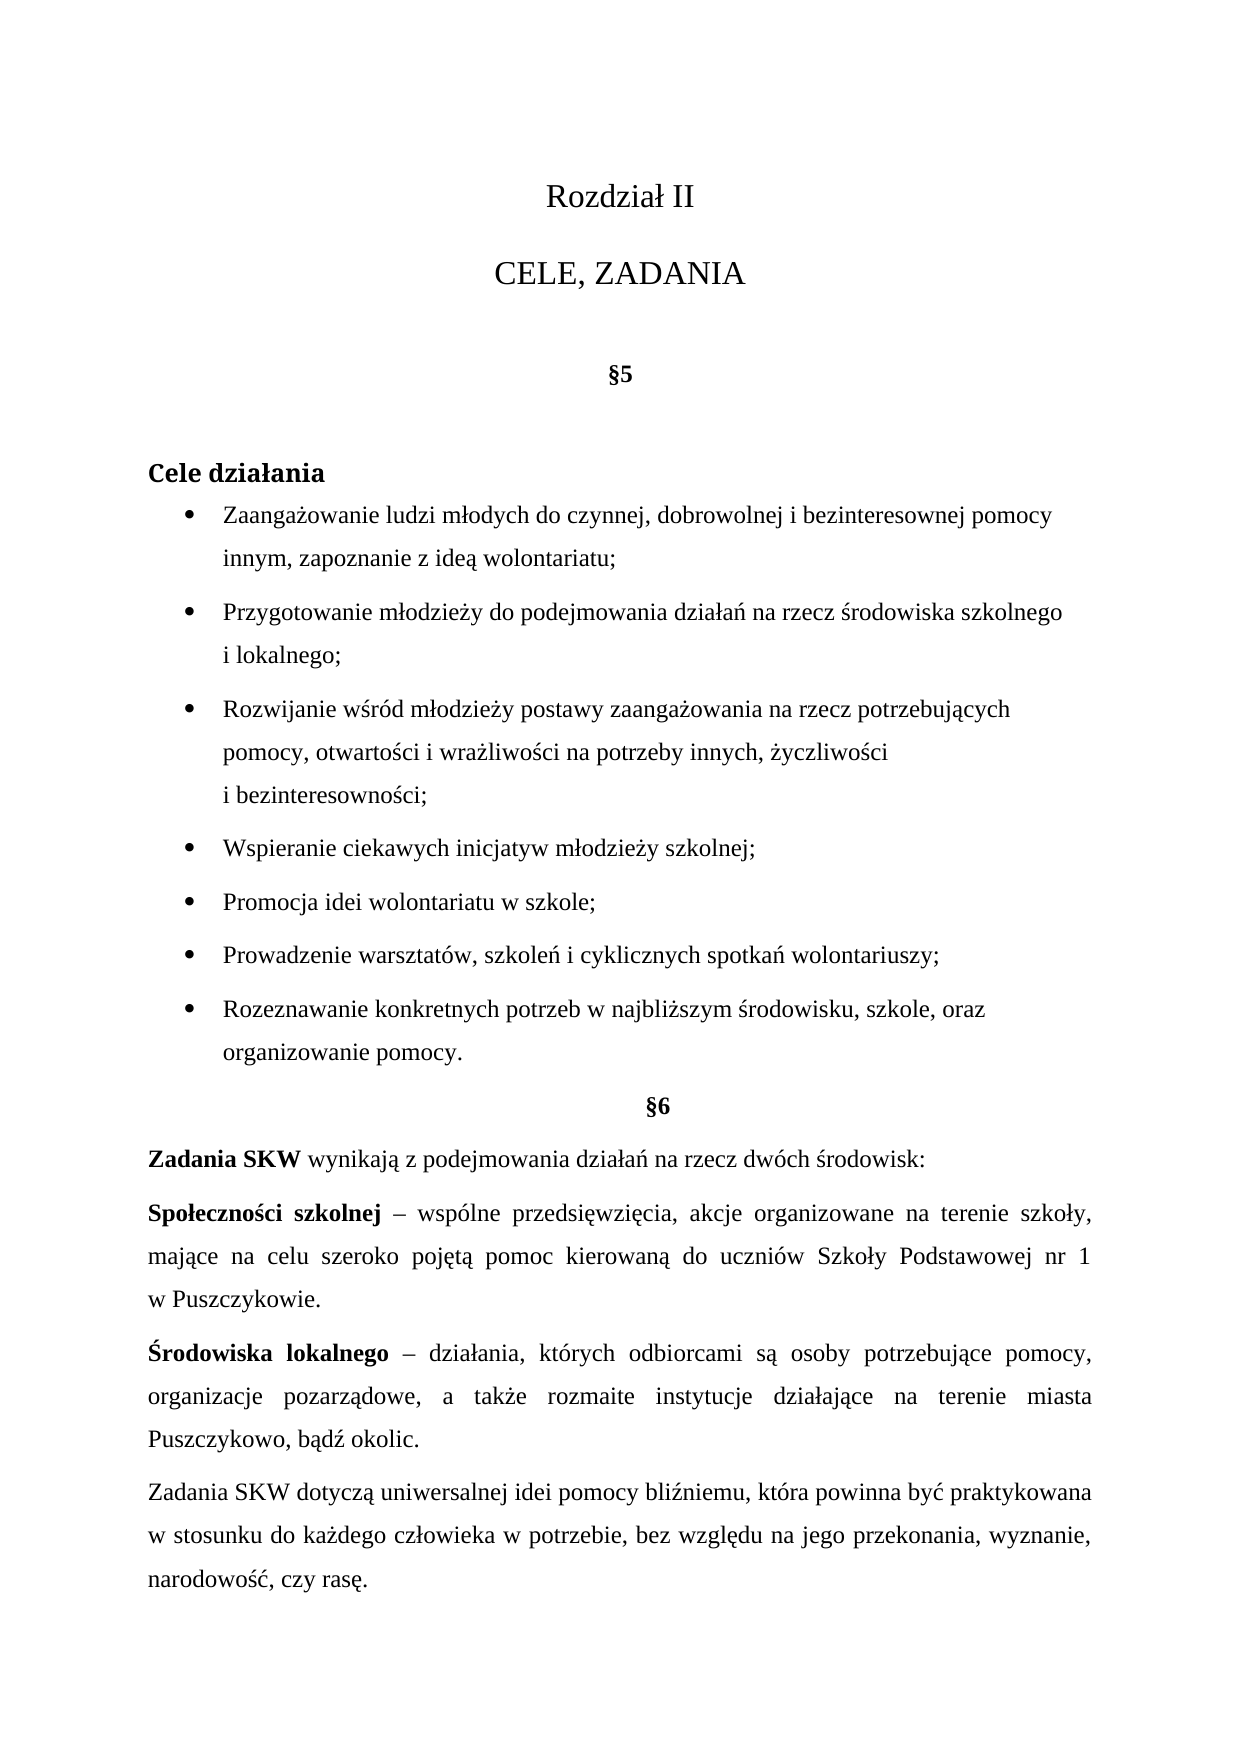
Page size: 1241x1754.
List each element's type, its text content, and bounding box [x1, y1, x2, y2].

text §6 [223, 1091, 1093, 1119]
list Wspieranie ciekawych inicjatyw młodzieży szkolnej; [185, 833, 1093, 862]
text Cele działania [148, 456, 1093, 490]
text Rozdział II CELE, ZADANIA [148, 148, 1093, 320]
list Promocja idei wolontariatu w szkole; [185, 887, 1093, 916]
list Prowadzenie warsztatów, szkoleń i cyklicznych spotkań wolontariuszy; [185, 941, 1093, 969]
text Zadania SKW wynikają z podejmowania działań na rzecz dwóch środowisk: [148, 1144, 1093, 1173]
list Zaangażowanie ludzi młodych do czynnej, dobrowolnej i bezinteresownej pomocy innym, zapoznanie z ideą wolontariatu; [185, 500, 1093, 572]
list Rozwijanie wśród młodzieży postawy zaangażowania na rzecz potrzebujących pomocy, otwartości i wrażliwości na potrzeby innych, życzliwości i bezinteresowności; [185, 694, 1093, 809]
text Społeczności szkolnej – wspólne przedsięwzięcia, akcje organizowane na terenie szkoły, mające na celu szeroko pojętą pomoc kierowaną do uczniów Szkoły Podstawowej nr 1 w Puszczykowie. [148, 1198, 1093, 1313]
list Rozeznawanie konkretnych potrzeb w najbliższym środowisku, szkole, oraz organizowanie pomocy. [185, 994, 1093, 1066]
text §5 [148, 331, 1093, 446]
text Środowiska lokalnego – działania, których odbiorcami są osoby potrzebujące pomocy, organizacje pozarządowe, a także rozmaite instytucje działające na terenie miasta Puszczykowo, bądź okolic. [148, 1338, 1093, 1453]
list Przygotowanie młodzieży do podejmowania działań na rzecz środowiska szkolnego i lokalnego; [185, 597, 1093, 669]
text Zadania SKW dotyczą uniwersalnej idei pomocy bliźniemu, która powinna być praktykowana w stosunku do każdego człowieka w potrzebie, bez względu na jego przekonania, wyznanie, narodowość, czy rasę. [148, 1477, 1093, 1592]
